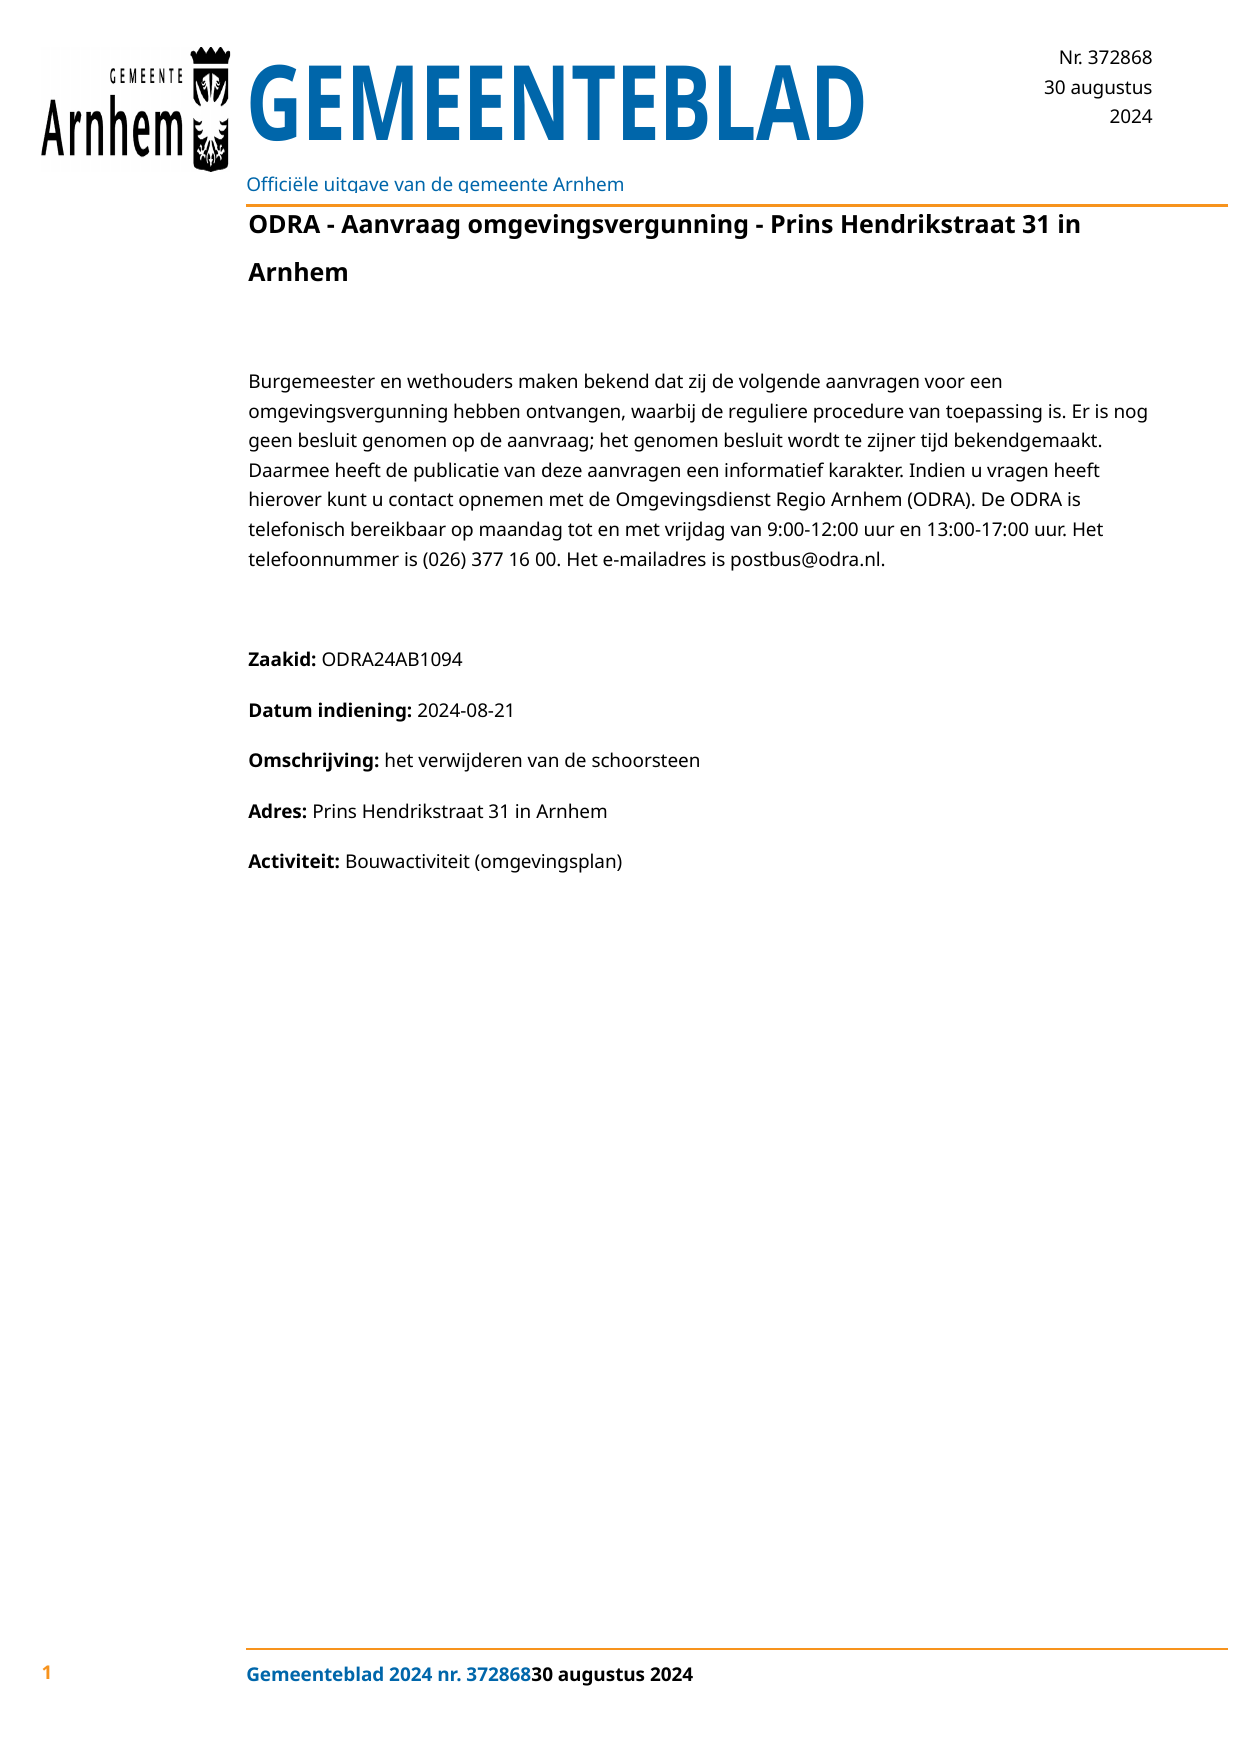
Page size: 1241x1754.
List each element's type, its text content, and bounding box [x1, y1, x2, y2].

text ODRA - Aanvraag omgevingsvergunning - Prins Hendrikstraat 31 in Arnhem [248, 207, 1152, 288]
text Omschrijving: het verwijderen van de schoorsteen [248, 747, 1152, 773]
text Zaakid: ODRA24AB1094 [248, 647, 1152, 672]
text Burgemeester en wethouders maken bekend dat zij de volgende aanvragen voor een omgevingsvergunning hebben ontvangen, waarbij de reguliere procedure van toepassing is. Er is nog geen besluit genomen op de aanvraag; het genomen besluit wordt te zijner tijd bekendgemaakt. Daarmee heeft de publicatie van deze aanvragen een informatief karakter. Indien u vragen heeft hierover kunt u contact opnemen met de Omgevingsdienst Regio Arnhem (ODRA). De ODRA is telefonisch bereikbaar op maandag tot en met vrijdag van 9:00-12:00 uur en 13:00-17:00 uur. Het telefoonnummer is (026) 377 16 00. Het e-mailadres is postbus@odra.nl. [248, 368, 1152, 572]
text Activiteit: Bouwactiviteit (omgevingsplan) [248, 848, 1152, 874]
text Adres: Prins Hendrikstraat 31 in Arnhem [248, 798, 1152, 824]
picture [41, 47, 231, 172]
text Datum indiening: 2024-08-21 [248, 697, 1152, 723]
